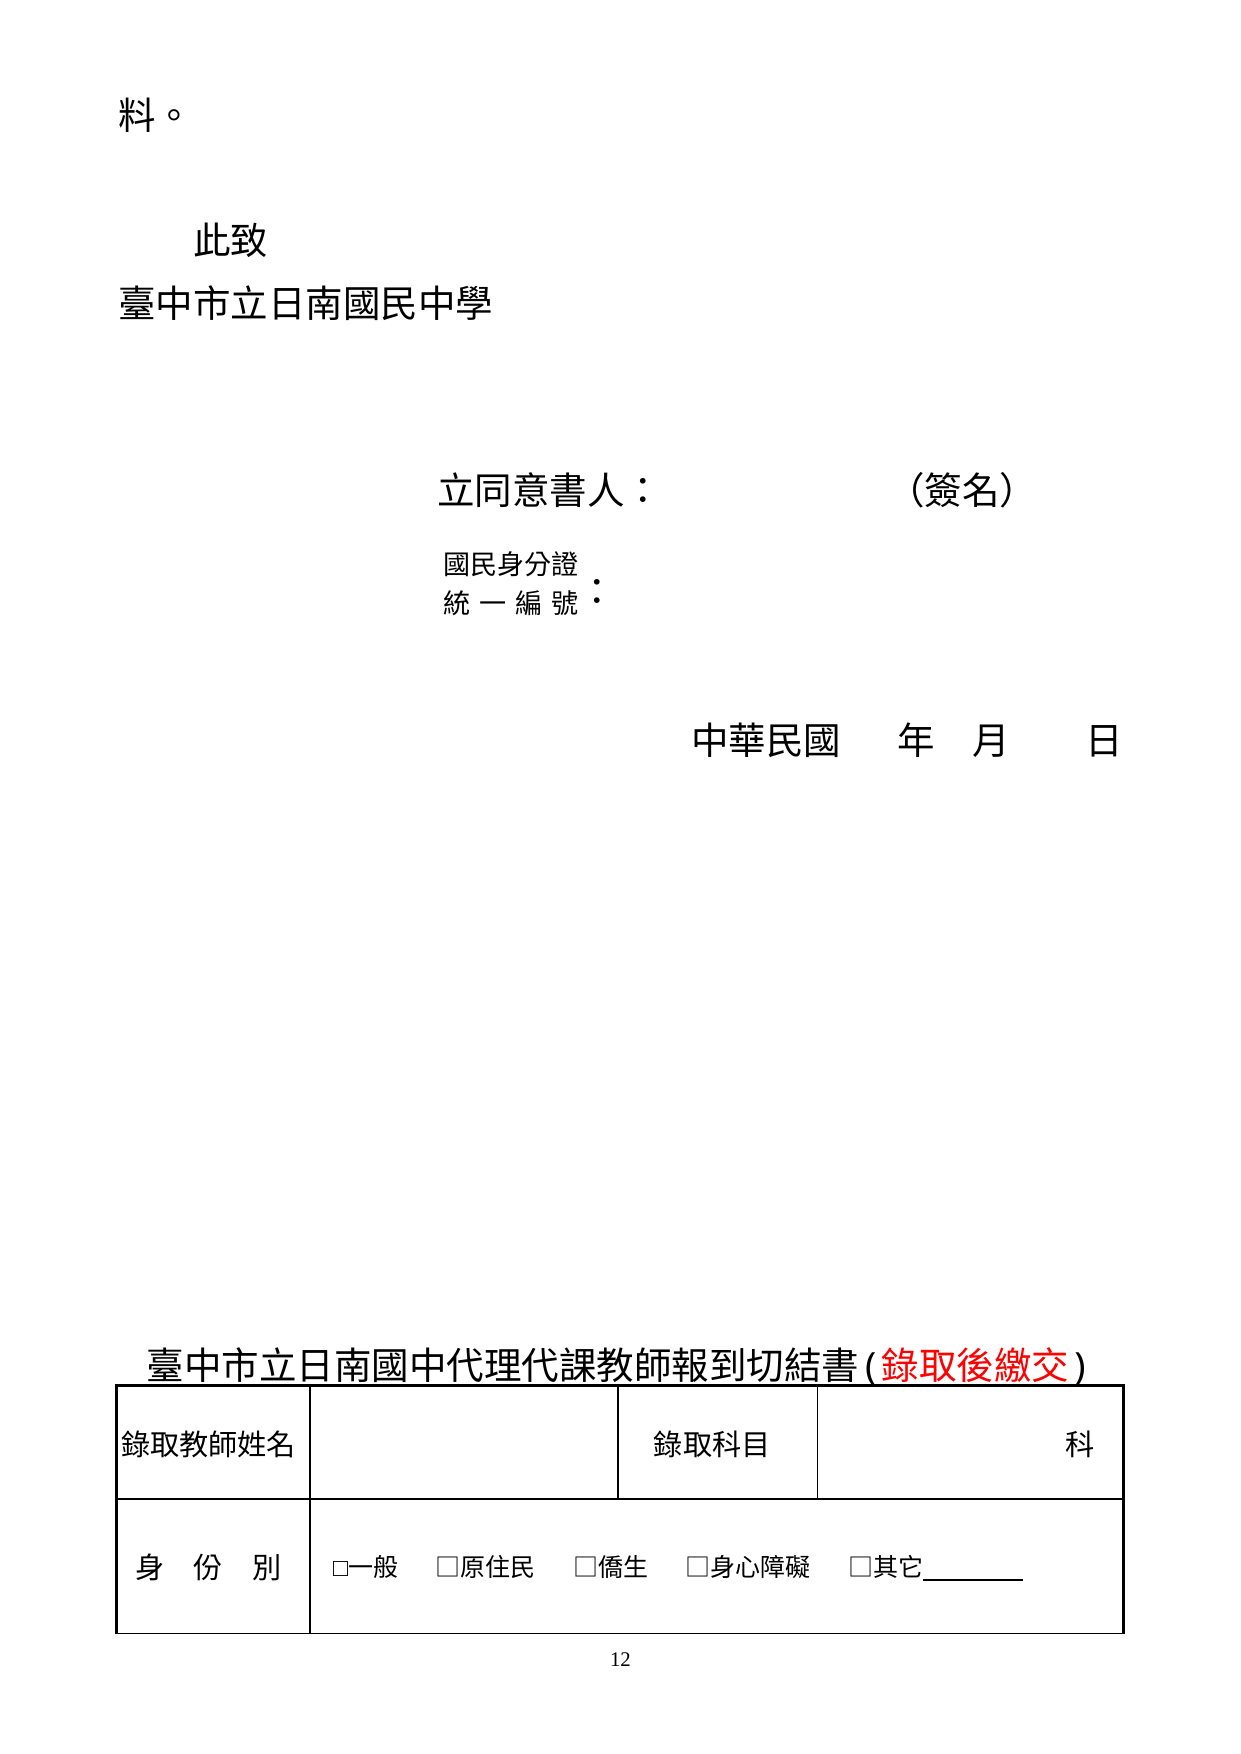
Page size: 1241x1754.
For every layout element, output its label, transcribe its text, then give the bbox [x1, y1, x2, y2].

text 立同意書人： （簽名） [118, 447, 1122, 509]
table_header 錄取教師姓名 [118, 1387, 309, 1498]
table_cell 身 份 別 [118, 1500, 309, 1632]
table_cell □一般 □原住民 □僑生 □身心障礙 □其它 [311, 1500, 1122, 1632]
text 臺中市立日南國民中學 [118, 259, 1122, 322]
table_header [311, 1387, 617, 1498]
table_header 科 [818, 1387, 1122, 1498]
text 本人（__________，__年__月__日生，國民身分證統一編號：____________）為應徵臺中市立日南國民中學代理代課教師所需，同意 貴校申請查閱本人有無性侵害犯罪登記檔案資料。 [118, 72, 1122, 134]
table_header 錄取科目 [619, 1387, 817, 1498]
text 國民身分證統一編號： [118, 509, 1122, 634]
text 臺中市立日南國中代理代課教師報到切結書(錄取後繳交) [118, 1322, 1120, 1384]
text 中華民國 年 月 日 [118, 697, 1122, 759]
text 此致 [118, 197, 1122, 259]
